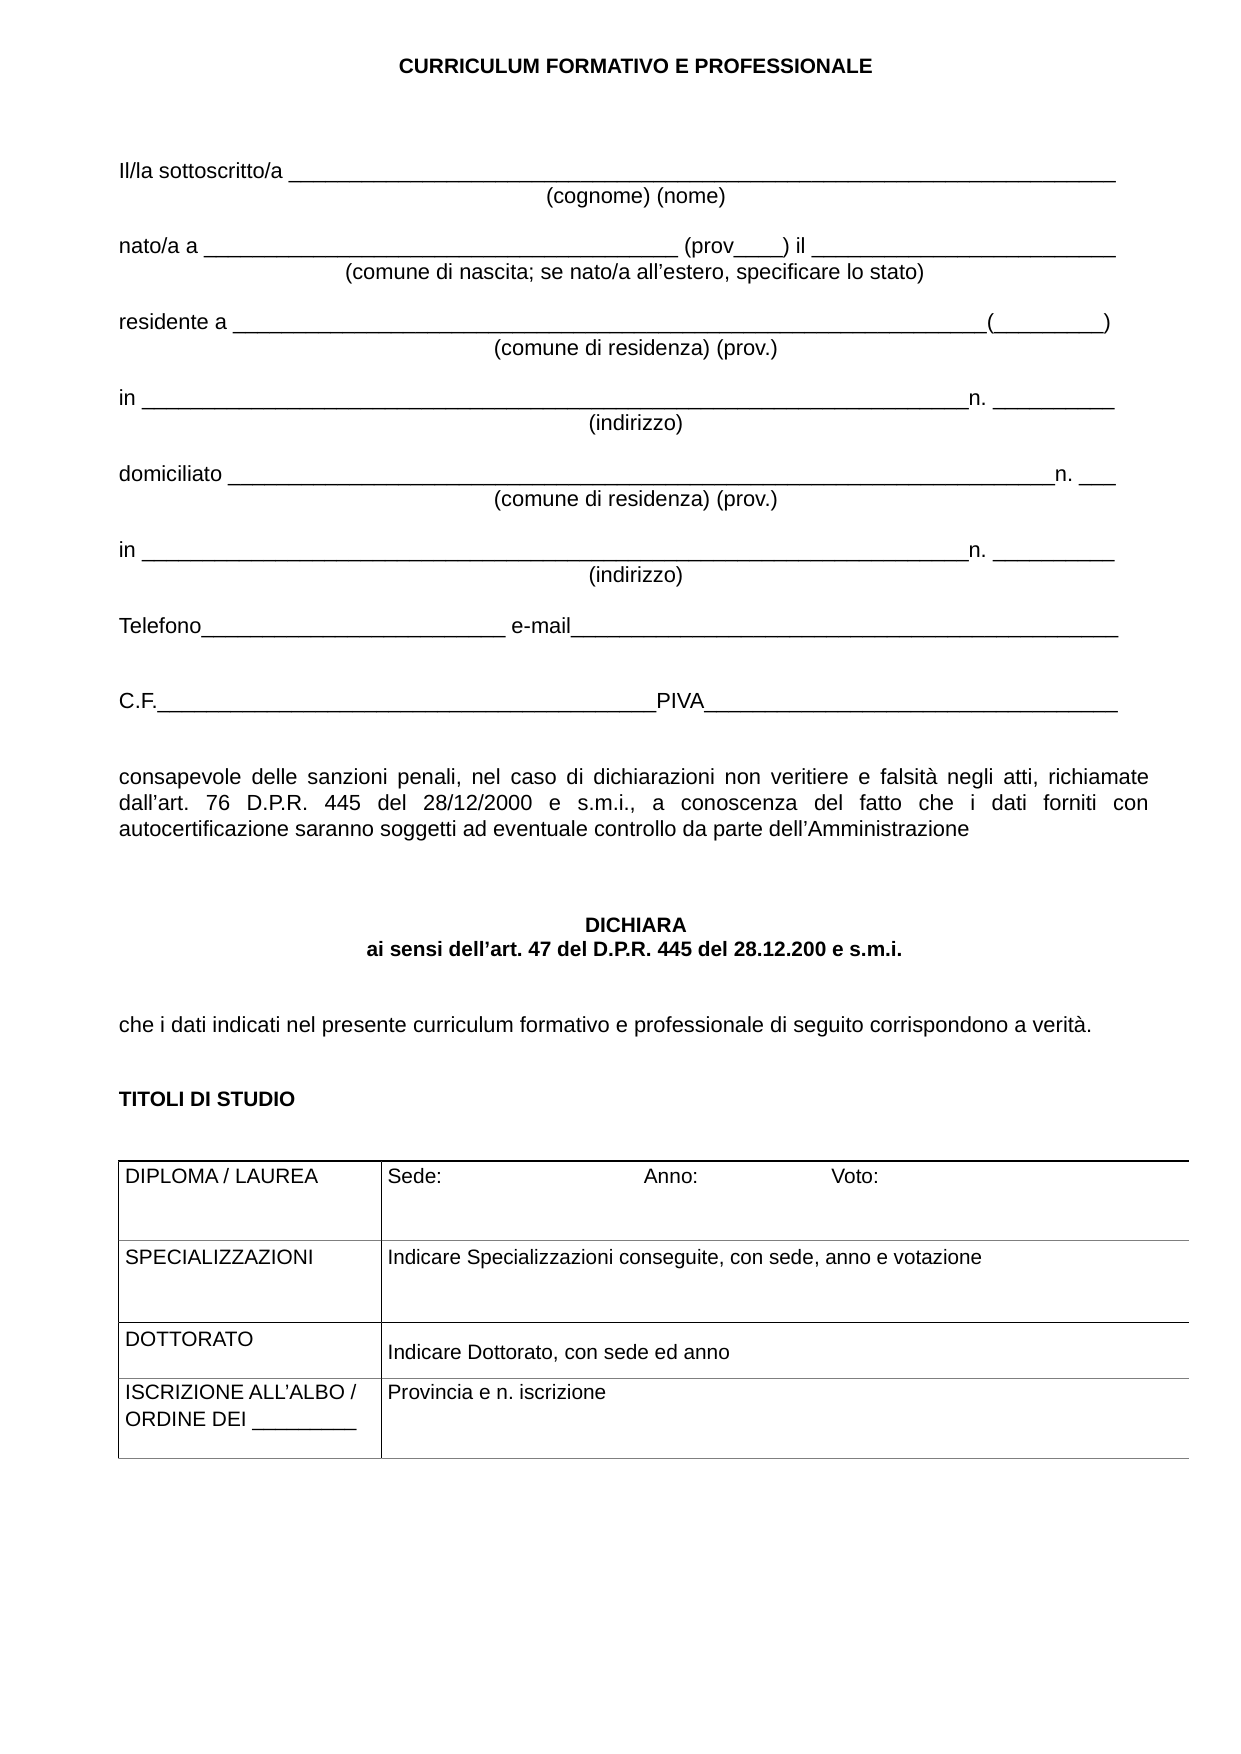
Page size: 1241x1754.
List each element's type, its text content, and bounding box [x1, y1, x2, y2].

text in ____________________________________________________________________n. __________ [119, 537, 1151, 562]
text in ____________________________________________________________________n. __________ [119, 385, 1151, 410]
text CURRICULUM FORMATIVO E PROFESSIONALE [119, 54, 1153, 78]
text (comune di residenza) (prov.) [119, 486, 1153, 511]
text TITOLI DI STUDIO [119, 1087, 1151, 1111]
text (indirizzo) [119, 410, 1153, 436]
text domiciliato ____________________________________________________________________n. ___ [119, 461, 1151, 486]
text nato/a a _______________________________________ (prov____) il _________________________ [119, 233, 1151, 258]
text che i dati indicati nel presente curriculum formativo e professionale di seguito corrispondono a verità. [119, 1012, 1151, 1038]
text Il/la sottoscritto/a ____________________________________________________________________ [119, 157, 1151, 183]
text C.F._________________________________________PIVA__________________________________ [119, 688, 1151, 713]
text (indirizzo) [119, 562, 1153, 587]
text DICHIARA [119, 913, 1153, 937]
text (comune di residenza) (prov.) [119, 334, 1153, 360]
text residente a ______________________________________________________________(_________) [119, 309, 1151, 334]
text ai sensi dell’art. 47 del D.P.R. 445 del 28.12.200 e s.m.i. [119, 937, 1151, 961]
text (comune di nascita; se nato/a all’estero, specificare lo stato) [119, 259, 1151, 284]
text Telefono_________________________ e-mail_____________________________________________ [119, 612, 1151, 638]
text (cognome) (nome) [119, 183, 1153, 208]
text consapevole delle sanzioni penali, nel caso di dichiarazioni non veritiere e falsità negli atti, richiamate dall’art. 76 D.P.R. 445 del 28/12/2000 e s.m.i., a conoscenza del fatto che i dati forniti con autocertificazione saranno soggetti ad eventuale controllo da parte dell’Amministrazione [119, 764, 1151, 841]
